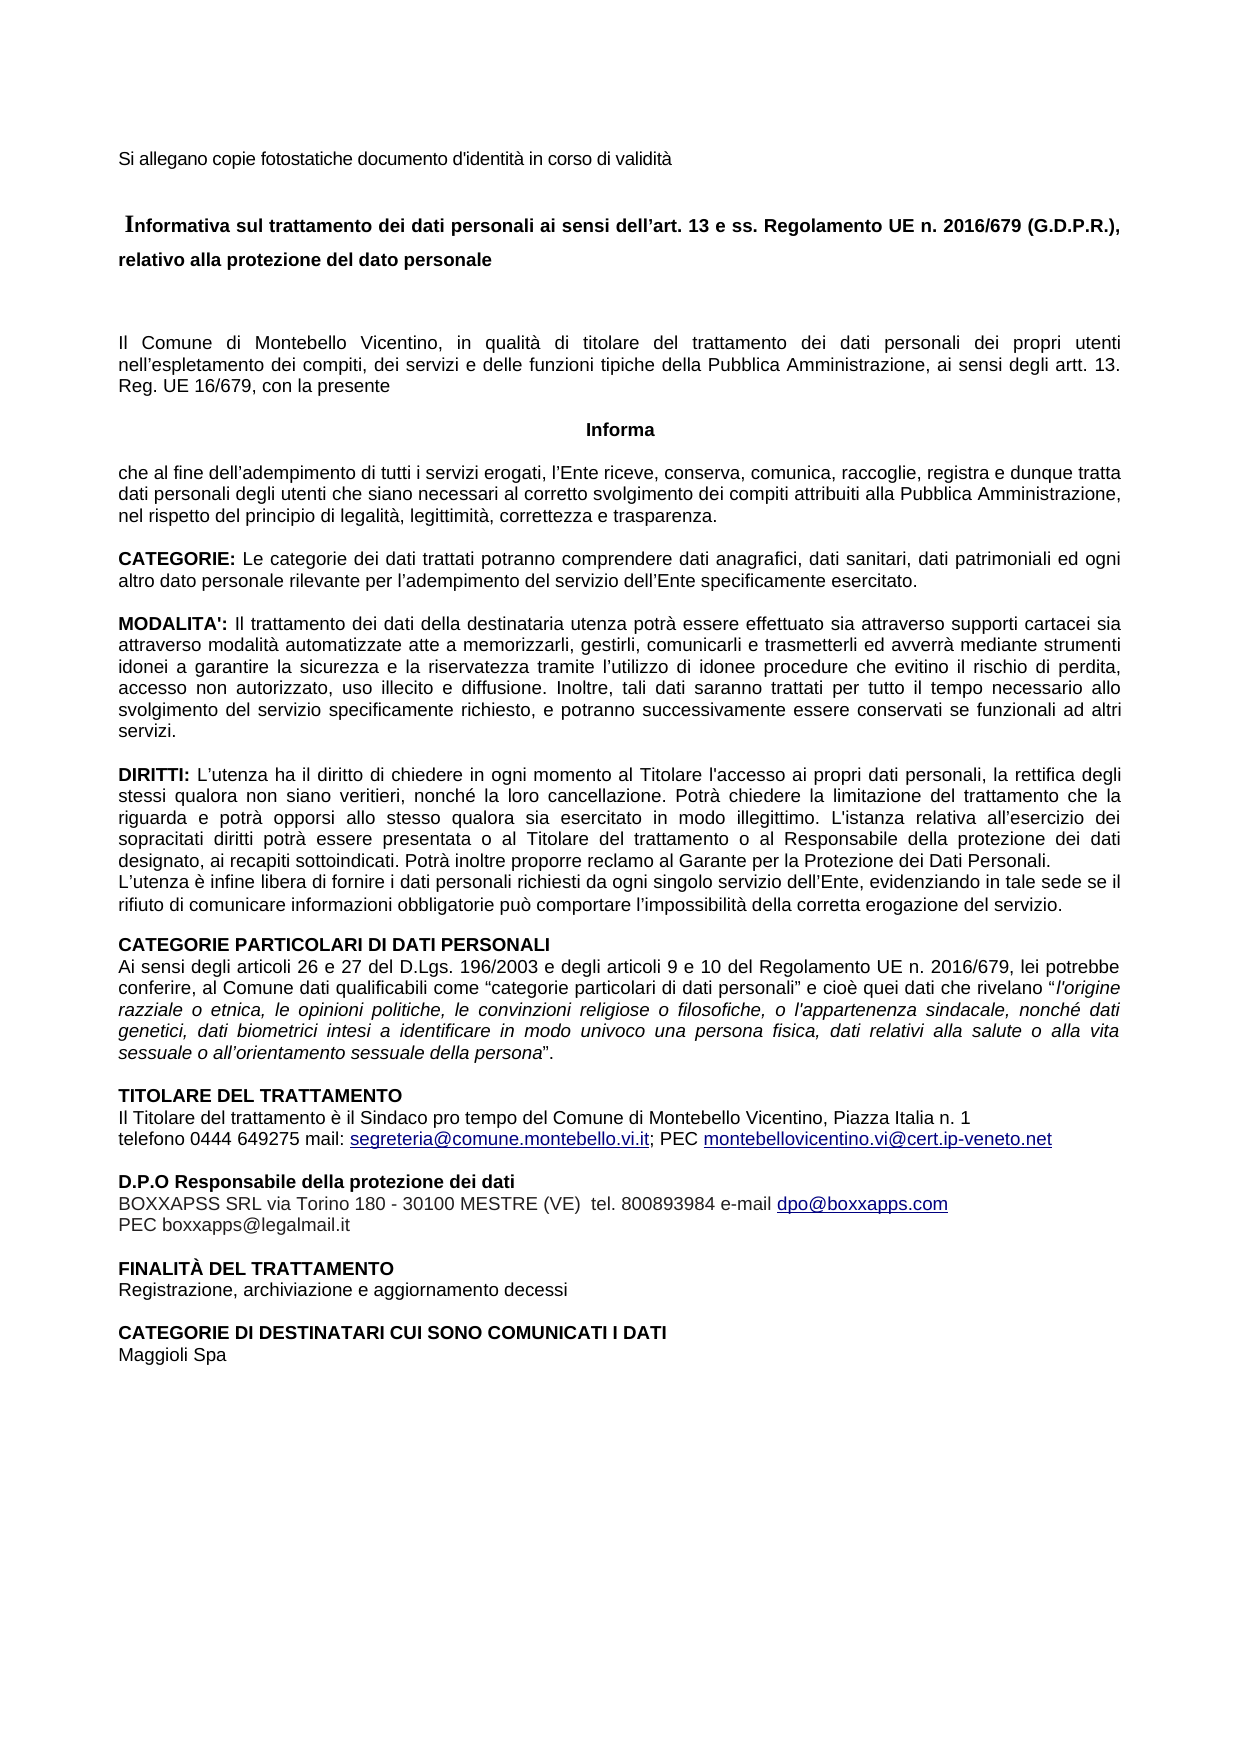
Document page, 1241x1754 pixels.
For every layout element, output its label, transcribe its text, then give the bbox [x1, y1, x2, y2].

text Informativa sul trattamento dei dati personali ai sensi dell’art. 13 e ss. Regolamento UE n. 2016/679 (G.D.P.R.), relativo alla protezione del dato personale [118, 209, 1122, 270]
text Registrazione, archiviazione e aggiornamento decessi [118, 1279, 1122, 1301]
text L’utenza è infine libera di fornire i dati personali richiesti da ogni singolo servizio dell’Ente, evidenziando in tale sede se il rifiuto di comunicare informazioni obbligatorie può comportare l’impossibilità della corretta erogazione del servizio. [118, 871, 1122, 916]
text che al fine dell’adempimento di tutti i servizi erogati, l’Ente riceve, conserva, comunica, raccoglie, registra e dunque tratta dati personali degli utenti che siano necessari al corretto svolgimento dei compiti attribuiti alla Pubblica Amministrazione, nel rispetto del principio di legalità, legittimità, correttezza e trasparenza. [118, 462, 1122, 526]
text FINALITÀ DEL TRATTAMENTO [118, 1257, 1122, 1279]
text Il Titolare del trattamento è il Sindaco pro tempo del Comune di Montebello Vicentino, Piazza Italia n. 1 [118, 1106, 1122, 1128]
text CATEGORIE: Le categorie dei dati trattati potranno comprendere dati anagrafici, dati sanitari, dati patrimoniali ed ogni altro dato personale rilevante per l’adempimento del servizio dell’Ente specificamente esercitato. [118, 548, 1122, 591]
text CATEGORIE DI DESTINATARI CUI SONO COMUNICATI I DATI [118, 1322, 1122, 1344]
text MODALITA': Il trattamento dei dati della destinataria utenza potrà essere effettuato sia attraverso supporti cartacei sia attraverso modalità automatizzate atte a memorizzarli, gestirli, comunicarli e trasmetterli ed avverrà mediante strumenti idonei a garantire la sicurezza e la riservatezza tramite l’utilizzo di idonee procedure che evitino il rischio di perdita, accesso non autorizzato, uso illecito e diffusione. Inoltre, tali dati saranno trattati per tutto il tempo necessario allo svolgimento del servizio specificamente richiesto, e potranno successivamente essere conservati se funzionali ad altri servizi. [118, 612, 1122, 742]
text BOXXAPSS SRL via Torino 180 - 30100 MESTRE (VE) tel. 800893984 e-mail dpo@boxxapps.com [118, 1193, 1122, 1214]
text DIRITTI: L’utenza ha il diritto di chiedere in ogni momento al Titolare l'accesso ai propri dati personali, la rettifica degli stessi qualora non siano veritieri, nonché la loro cancellazione. Potrà chiedere la limitazione del trattamento che la riguarda e potrà opporsi allo stesso qualora sia esercitato in modo illegittimo. L'istanza relativa all’esercizio dei sopracitati diritti potrà essere presentata o al Titolare del trattamento o al Responsabile della protezione dei dati designato, ai recapiti sottoindicati. Potrà inoltre proporre reclamo al Garante per la Protezione dei Dati Personali. [118, 763, 1122, 871]
text D.P.O Responsabile della protezione dei dati [118, 1171, 1122, 1193]
text PEC boxxapps@legalmail.it [118, 1214, 1122, 1236]
text Ai sensi degli articoli 26 e 27 del D.Lgs. 196/2003 e degli articoli 9 e 10 del Regolamento UE n. 2016/679, lei potrebbe conferire, al Comune dati qualificabili come “categorie particolari di dati personali” e cioè quei dati che rivelano “l'origine razziale o etnica, le opinioni politiche, le convinzioni religiose o filosofiche, o l'appartenenza sindacale, nonché dati genetici, dati biometrici intesi a identificare in modo univoco una persona fisica, dati relativi alla salute o alla vita sessuale o all’orientamento sessuale della persona”. [118, 956, 1122, 1063]
text Informa [118, 418, 1122, 440]
text Il Comune di Montebello Vicentino, in qualità di titolare del trattamento dei dati personali dei propri utenti nell’espletamento dei compiti, dei servizi e delle funzioni tipiche della Pubblica Amministrazione, ai sensi degli artt. 13. Reg. UE 16/679, con la presente [118, 332, 1122, 397]
text Maggioli Spa [118, 1344, 1122, 1365]
text telefono 0444 649275 mail: segreteria@comune.montebello.vi.it; PEC montebellovicentino.vi@cert.ip-veneto.net [118, 1128, 1122, 1149]
text TITOLARE DEL TRATTAMENTO [118, 1085, 1122, 1106]
text Si allegano copie fotostatiche documento d'identità in corso di validità [118, 148, 1122, 169]
text CATEGORIE PARTICOLARI DI DATI PERSONALI [118, 934, 1122, 956]
